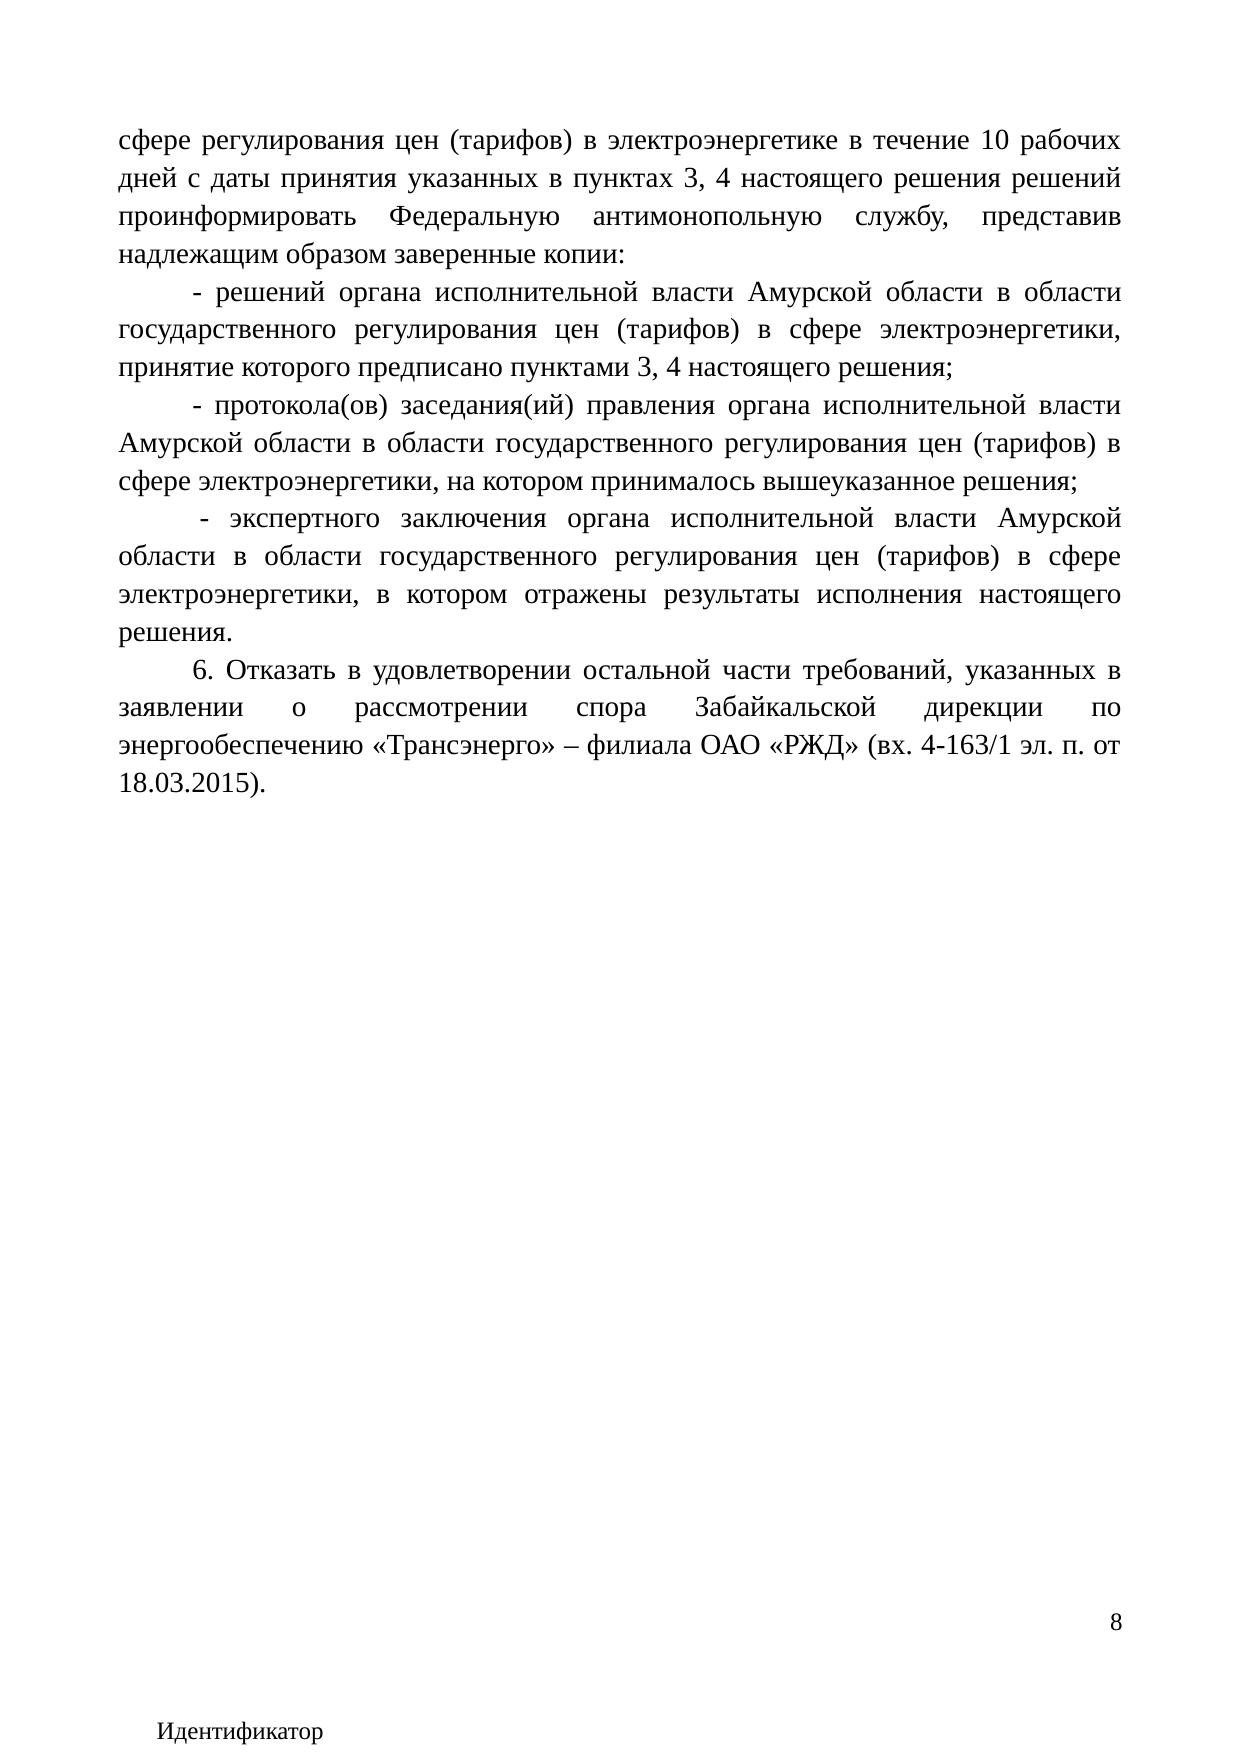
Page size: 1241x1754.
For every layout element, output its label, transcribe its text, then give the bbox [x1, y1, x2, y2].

text - протокола(ов) заседания(ий) правления органа исполнительной власти Амурской области в области государственного регулирования цен (тарифов) в сфере электроэнергетики, на котором принималось вышеуказанное решения; [118, 383, 1122, 496]
text - экспертного заключения органа исполнительной власти Амурской области в области государственного регулирования цен (тарифов) в сфере электроэнергетики, в котором отражены результаты исполнения настоящего решения. [118, 496, 1122, 647]
text - решений органа исполнительной власти Амурской области в области государственного регулирования цен (тарифов) в сфере электроэнергетики, принятие которого предписано пунктами 3, 4 настоящего решения; [118, 269, 1122, 383]
text сфере регулирования цен (тарифов) в электроэнергетике в течение 10 рабочих дней с даты принятия указанных в пунктах 3, 4 настоящего решения решений проинформировать Федеральную антимонопольную службу, представив надлежащим образом заверенные копии: [118, 118, 1122, 269]
text 6. Отказать в удовлетворении остальной части требований, указанных в заявлении о рассмотрении спора Забайкальской дирекции по энергообеспечению «Трансэнерго» – филиала ОАО «РЖД» (вх. 4-163/1 эл. п. от 18.03.2015). [118, 647, 1122, 799]
